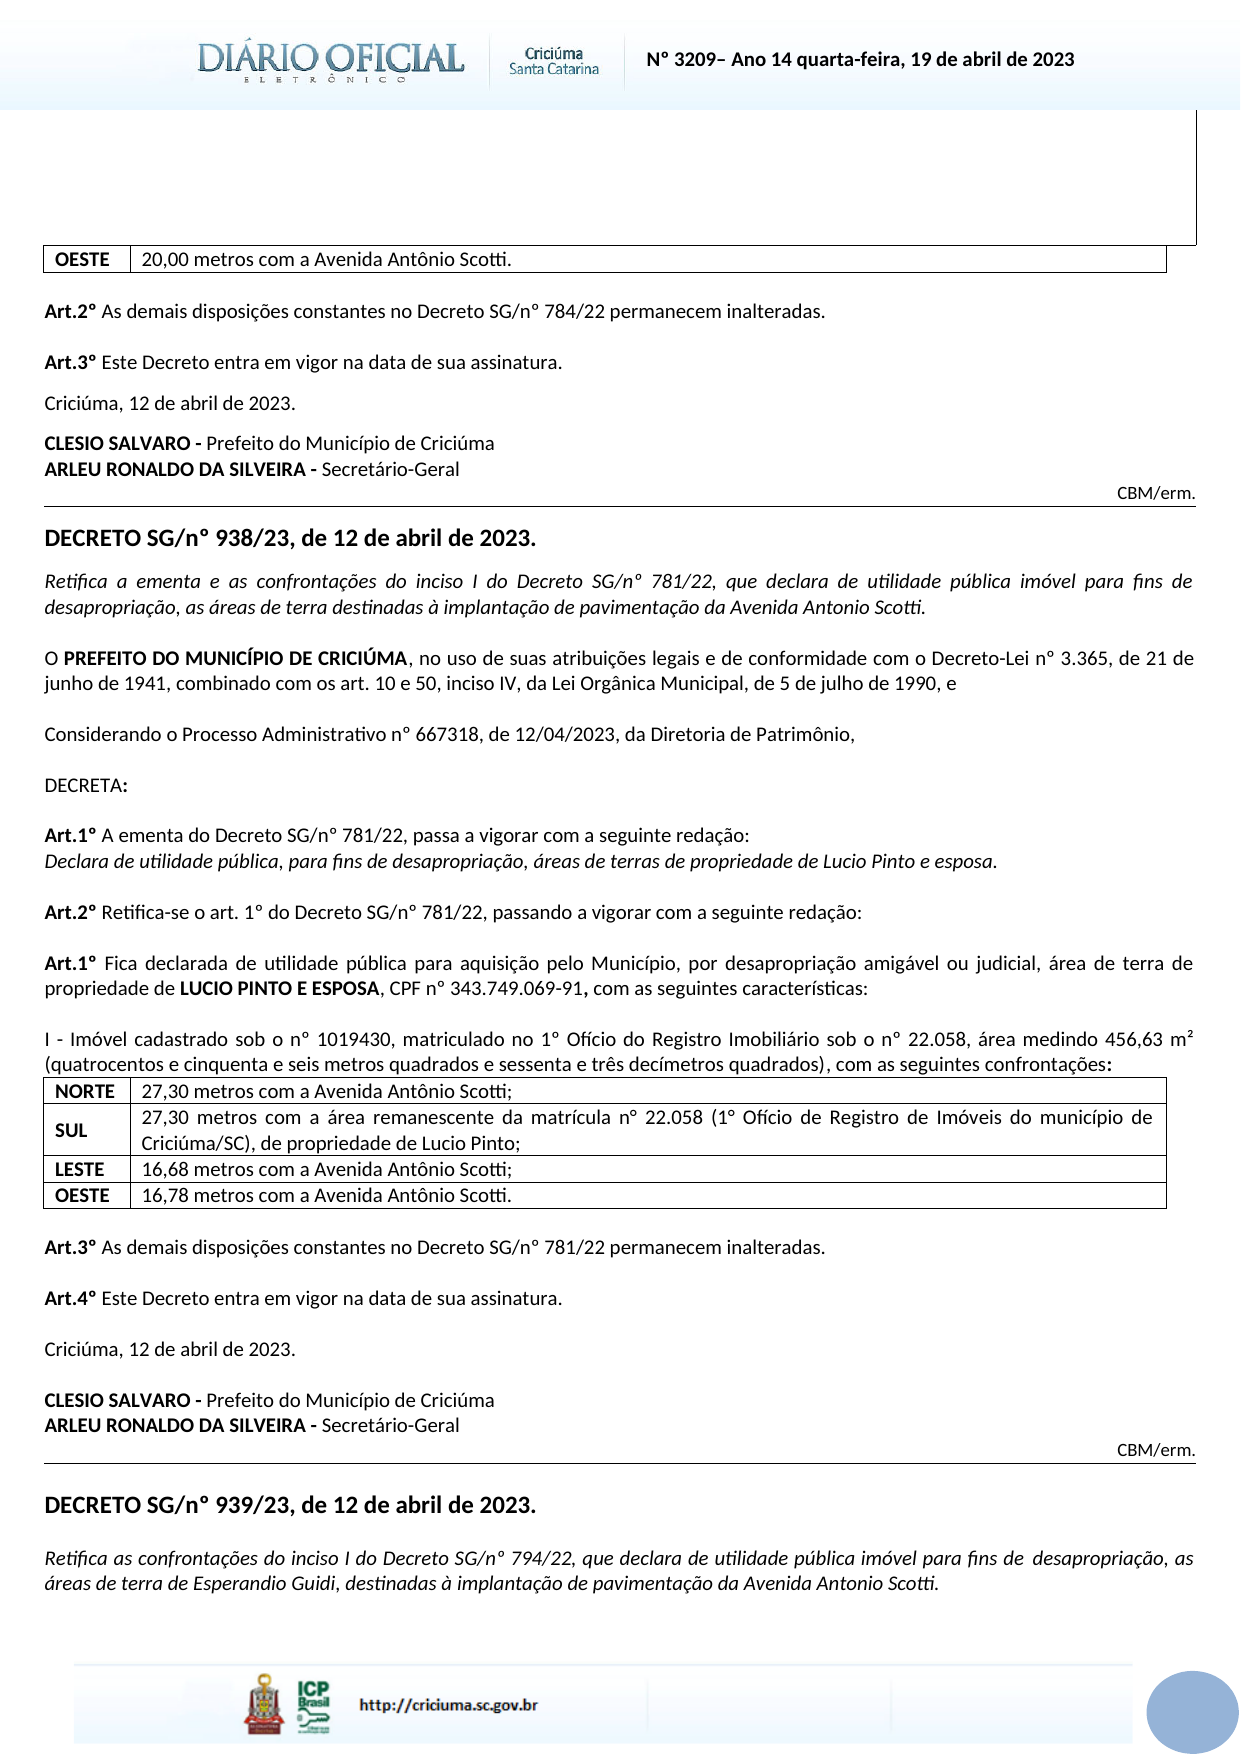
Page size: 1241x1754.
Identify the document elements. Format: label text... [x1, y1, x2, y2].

text Art.1º A ementa do Decreto SG/nº 781/22, passa a vigorar com a seguinte redação: [44, 823, 1196, 848]
text Art.3º Este Decreto entra em vigor na data de sua assinatura. [44, 349, 1196, 374]
text Declara de utilidade pública, para fins de desapropriação, áreas de terras de propriedade de Lucio Pinto e esposa. [44, 848, 1196, 873]
text CLESIO SALVARO - Prefeito do Município de Criciúma [44, 1387, 1240, 1412]
table_cell 16,78 metros com a Avenida Antônio Scotti. [131, 1183, 1166, 1208]
text Art.1º Fica declarada de utilidade pública para aquisição pelo Município, por desapropriação amigável ou judicial, área de terra de propriedade de LUCIO PINTO E ESPOSA, CPF nº 343.749.069-91, com as seguintes características: [44, 950, 1196, 1001]
text CBM/erm. [44, 1438, 1196, 1463]
table_cell SUL [44, 1104, 130, 1155]
text Retifica as confrontações do inciso I do Decreto SG/nº 794/22, que declara de utilidade pública imóvel para fins de desapropriação, as áreas de terra de Esperandio Guidi, destinadas à implantação de pavimentação da Avenida Antonio Scotti. [44, 1545, 1196, 1596]
text Criciúma, 12 de abril de 2023. [44, 1336, 1196, 1362]
text Art.3º As demais disposições constantes no Decreto SG/nº 781/22 permanecem inalteradas. [44, 1234, 1196, 1260]
table_cell 16,68 metros com a Avenida Antônio Scotti; [131, 1156, 1166, 1182]
text Art.2º As demais disposições constantes no Decreto SG/nº 784/22 permanecem inalteradas. [44, 298, 1196, 323]
table_cell 20,00 metros com a Avenida Antônio Scotti. [131, 246, 1166, 272]
table_cell OESTE [44, 1183, 130, 1208]
table_cell 27,30 metros com a área remanescente da matrícula n° 22.058 (1° Ofício de Registro de Imóveis do município de Criciúma/SC), de propriedade de Lucio Pinto; [131, 1104, 1166, 1155]
text Considerando o Processo Administrativo nº 667318, de 12/04/2023, da Diretoria de Patrimônio, [44, 721, 1196, 746]
text ARLEU RONALDO DA SILVEIRA - Secretário-Geral [44, 456, 1196, 481]
table_cell OESTE [44, 246, 130, 272]
text CBM/erm. [44, 481, 1196, 506]
table_header 27,30 metros com a Avenida Antônio Scotti; [131, 1078, 1166, 1103]
text I - Imóvel cadastrado sob o nº 1019430, matriculado no 1º Ofício do Registro Imobiliário sob o nº 22.058, área medindo 456,63 m² (quatrocentos e cinquenta e seis metros quadrados e sessenta e três decímetros quadrados), com as seguintes confrontações: [44, 1026, 1196, 1077]
text Art.4º Este Decreto entra em vigor na data de sua assinatura. [44, 1285, 1196, 1311]
table_header NORTE [44, 1078, 130, 1103]
text DECRETO SG/nº 939/23, de 12 de abril de 2023. [44, 1489, 1196, 1520]
text DECRETA: [44, 772, 1196, 797]
text Art.2º Retifica-se o art. 1º do Decreto SG/nº 781/22, passando a vigorar com a seguinte redação: [44, 899, 1196, 924]
text ARLEU RONALDO DA SILVEIRA - Secretário-Geral [44, 1412, 1240, 1438]
text O PREFEITO DO MUNICÍPIO DE CRICIÚMA, no uso de suas atribuições legais e de conformidade com o Decreto-Lei nº 3.365, de 21 de junho de 1941, combinado com os art. 10 e 50, inciso IV, da Lei Orgânica Municipal, de 5 de julho de 1990, e [44, 645, 1196, 696]
text Criciúma, 12 de abril de 2023. [44, 390, 1196, 415]
text Retifica a ementa e as confrontações do inciso I do Decreto SG/nº 781/22, que declara de utilidade pública imóvel para fins de desapropriação, as áreas de terra destinadas à implantação de pavimentação da Avenida Antonio Scotti. [44, 568, 1196, 619]
text CLESIO SALVARO - Prefeito do Município de Criciúma [44, 430, 1196, 456]
text DECRETO SG/nº 938/23, de 12 de abril de 2023. [44, 523, 1196, 553]
table_cell LESTE [44, 1156, 130, 1182]
